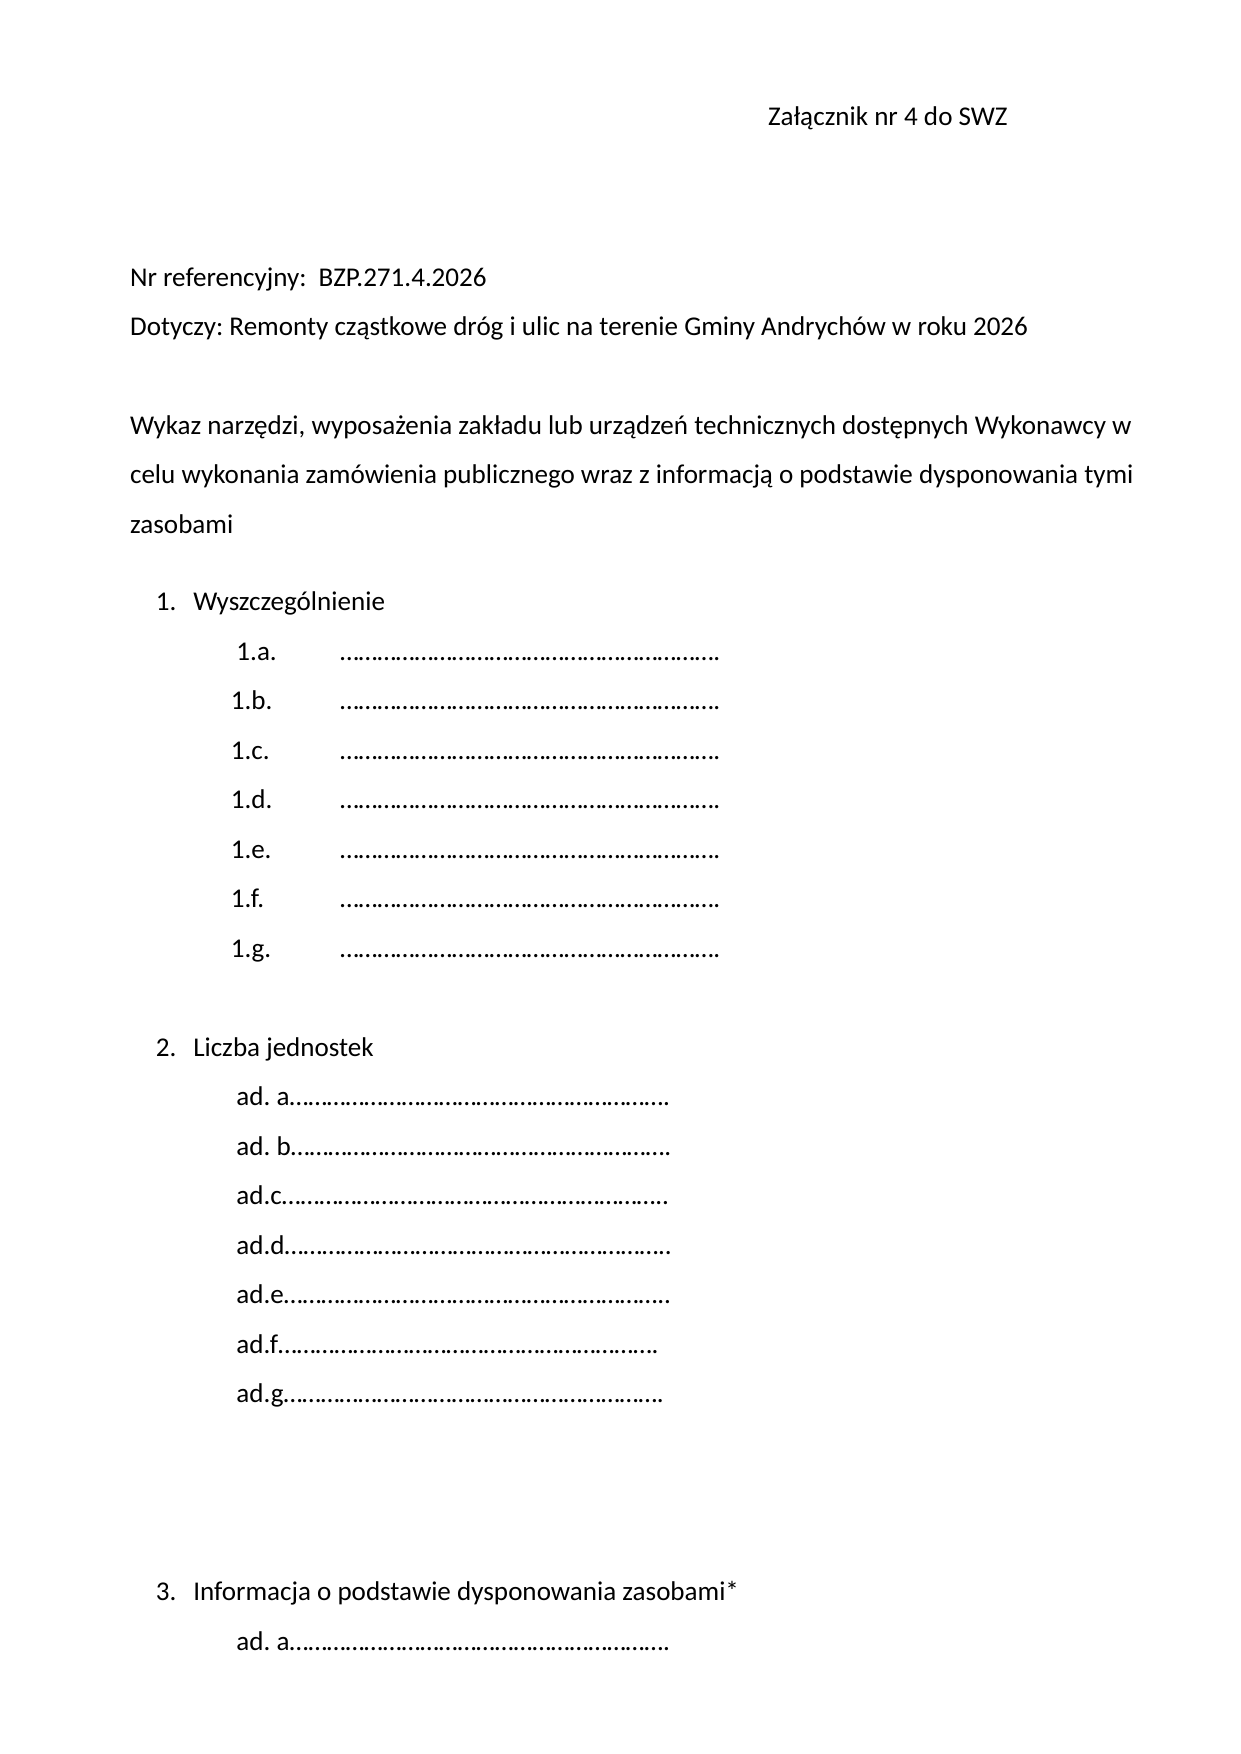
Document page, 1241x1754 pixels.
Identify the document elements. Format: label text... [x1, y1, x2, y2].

text Dotyczy: Remonty cząstkowe dróg i ulic na terenie Gminy Andrychów w roku 2026 [130, 309, 1152, 342]
text ad.d…………………………………………………….. [236, 1228, 1152, 1261]
list ……………………………………………………. [231, 881, 1152, 914]
list ……………………………………………………. [231, 683, 1152, 717]
text ad. b……………………………………………………. [236, 1129, 1152, 1162]
list Informacja o podstawie dysponowania zasobami* [156, 1574, 1152, 1607]
list Wyszczególnienie [156, 584, 1152, 618]
list ……………………………………………………. [231, 931, 1152, 964]
list ……………………………………………………. [231, 782, 1152, 816]
list ……………………………………………………. [231, 832, 1152, 865]
text ad. a……………………………………………………. [236, 1079, 1152, 1112]
text Wykaz narzędzi, wyposażenia zakładu lub urządzeń technicznych dostępnych Wykonawcy w celu wykonania zamówienia publicznego wraz z informacją o podstawie dysponowania tymi zasobami [130, 408, 1152, 540]
text ad.f……………………………………………………. [236, 1327, 1152, 1360]
list ……………………………………………………. [236, 634, 1152, 667]
list ……………………………………………………. [231, 733, 1152, 766]
list Liczba jednostek [156, 1030, 1152, 1063]
text ad.c…………………………………………………….. [236, 1178, 1152, 1211]
text Nr referencyjny: BZP.271.4.2026 [130, 260, 1152, 293]
text ad.g……………………………………………………. [236, 1376, 1152, 1409]
text ad.e…………………………………………………….. [236, 1277, 1152, 1310]
text ad. a……………………………………………………. [236, 1624, 1152, 1657]
text Załącznik nr 4 do SWZ [118, 99, 1152, 132]
